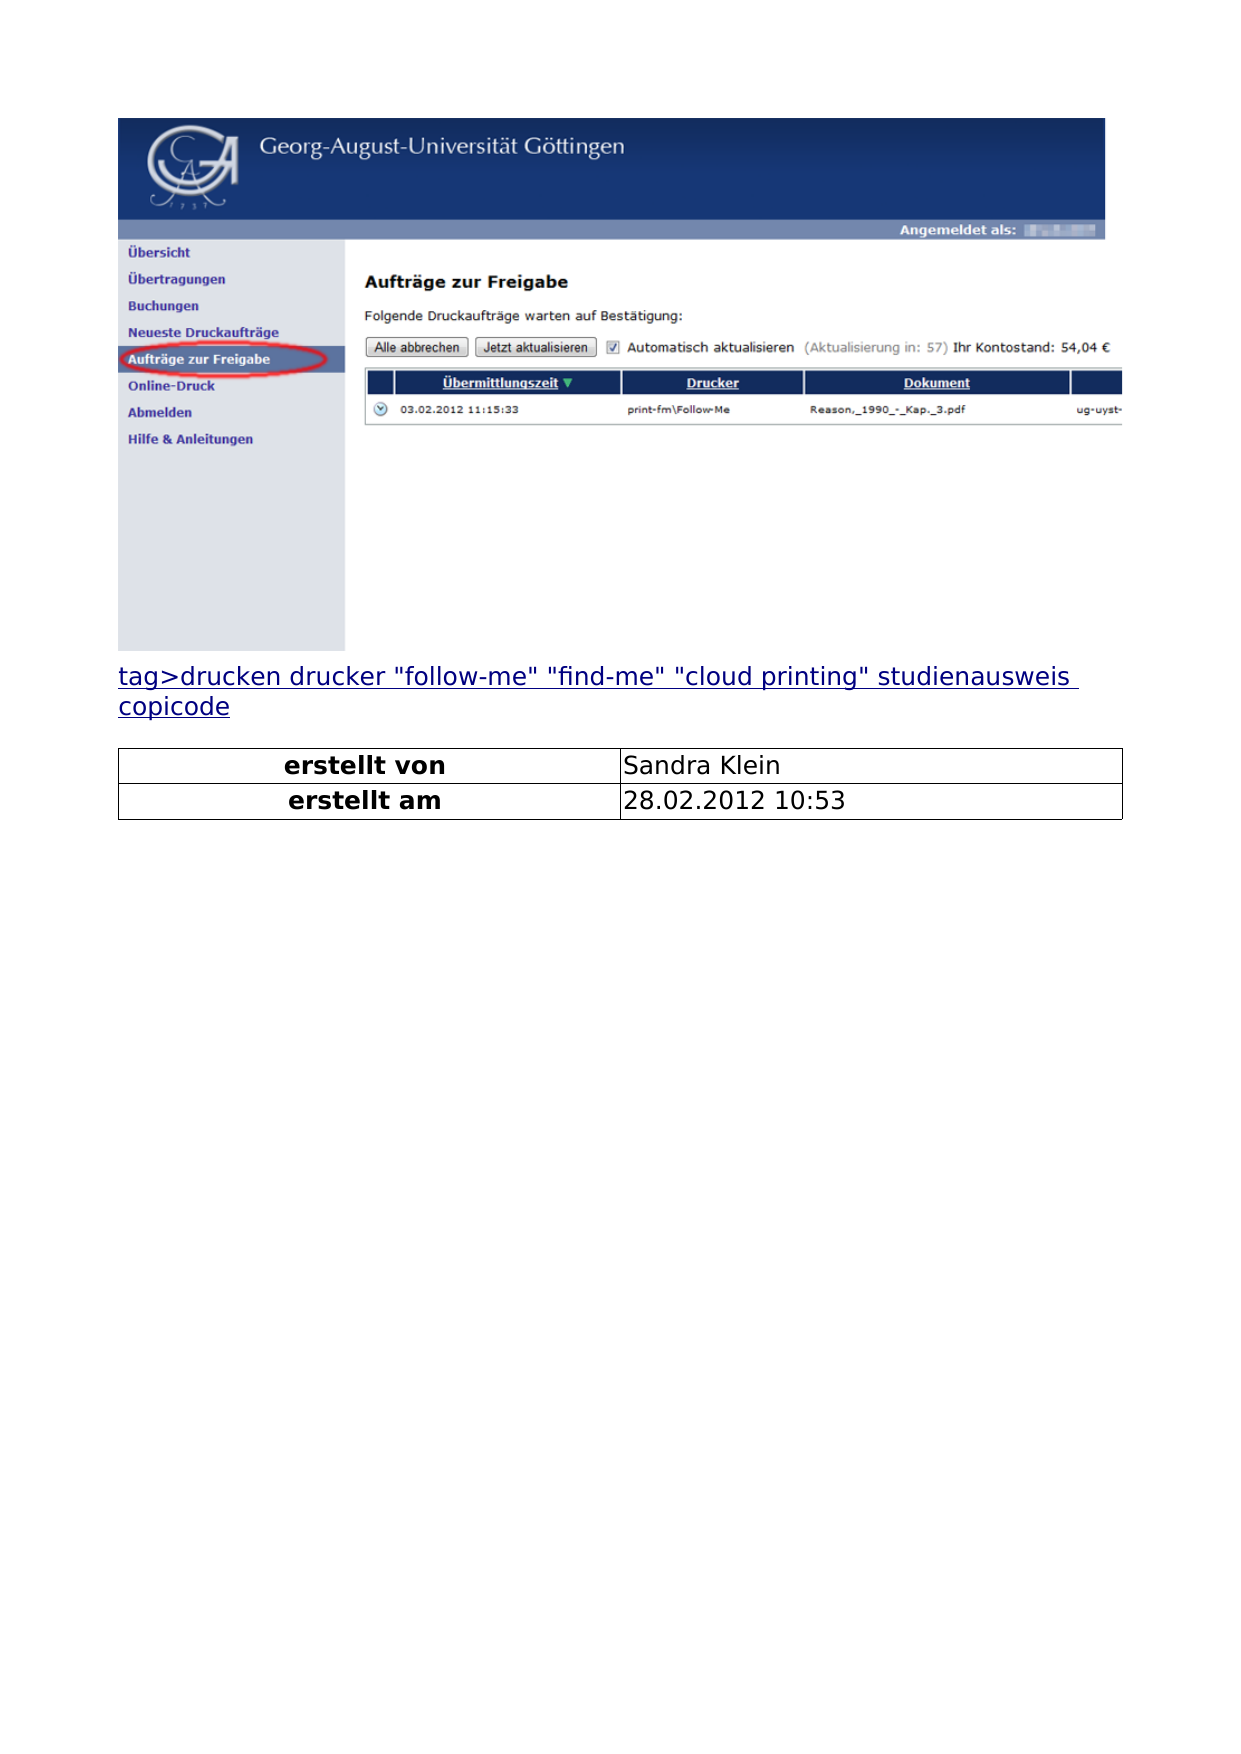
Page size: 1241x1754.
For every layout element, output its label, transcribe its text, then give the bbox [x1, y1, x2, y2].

table_header erstellt von [119, 749, 620, 783]
text tag>drucken drucker "follow-me" "find-me" "cloud printing" studienausweis copicode [118, 663, 1122, 721]
table_cell 28.02.2012 10:53 [621, 784, 1122, 818]
picture [118, 118, 1123, 651]
table_header Sandra Klein [621, 749, 1122, 783]
table_cell erstellt am [119, 784, 620, 818]
